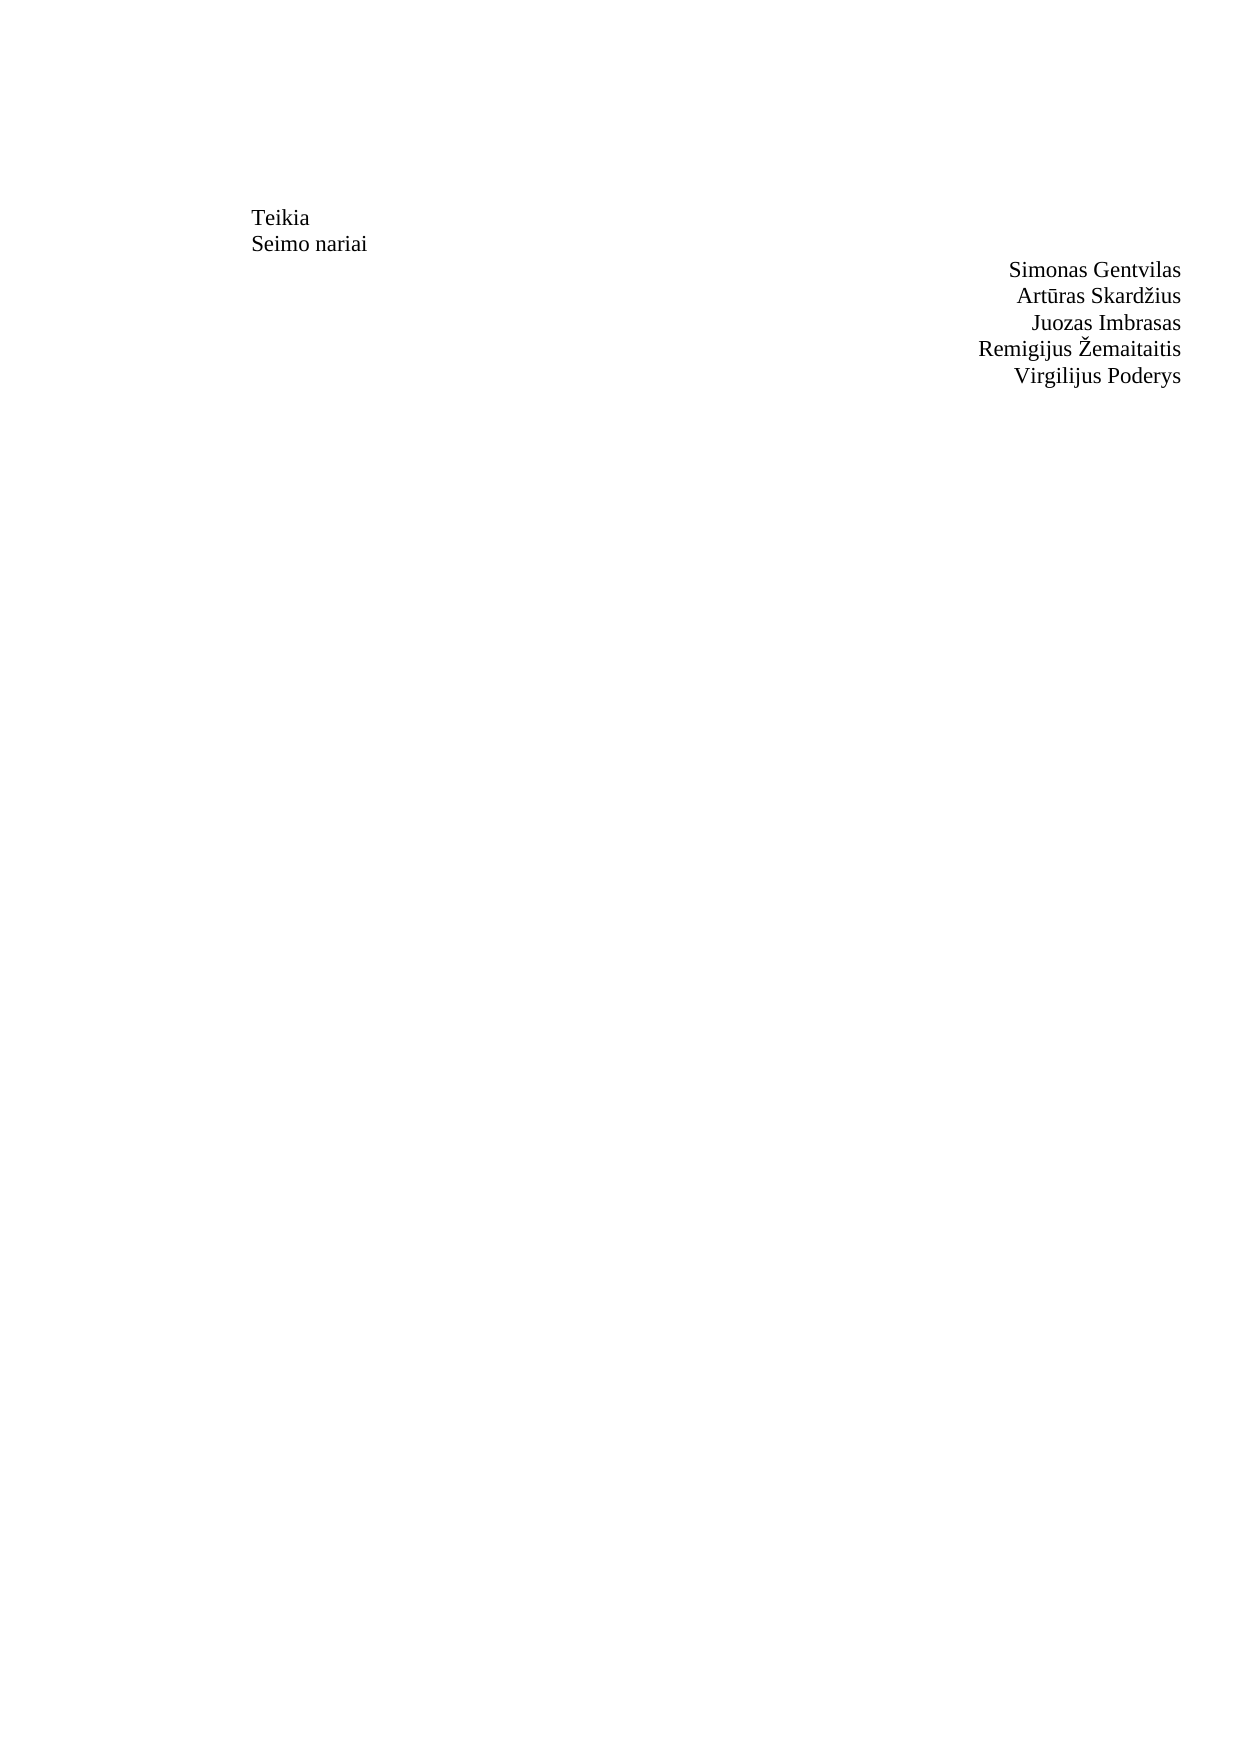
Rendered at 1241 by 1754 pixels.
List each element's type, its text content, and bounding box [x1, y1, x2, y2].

text Virgilijus Poderys [177, 362, 1181, 388]
text Teikia [177, 203, 1181, 230]
text Simonas Gentvilas [177, 256, 1181, 283]
text Remigijus Žemaitaitis [177, 335, 1181, 362]
text Juozas Imbrasas [177, 309, 1181, 335]
text Seimo nariai [177, 230, 1181, 256]
text Artūras Skardžius [177, 283, 1181, 309]
